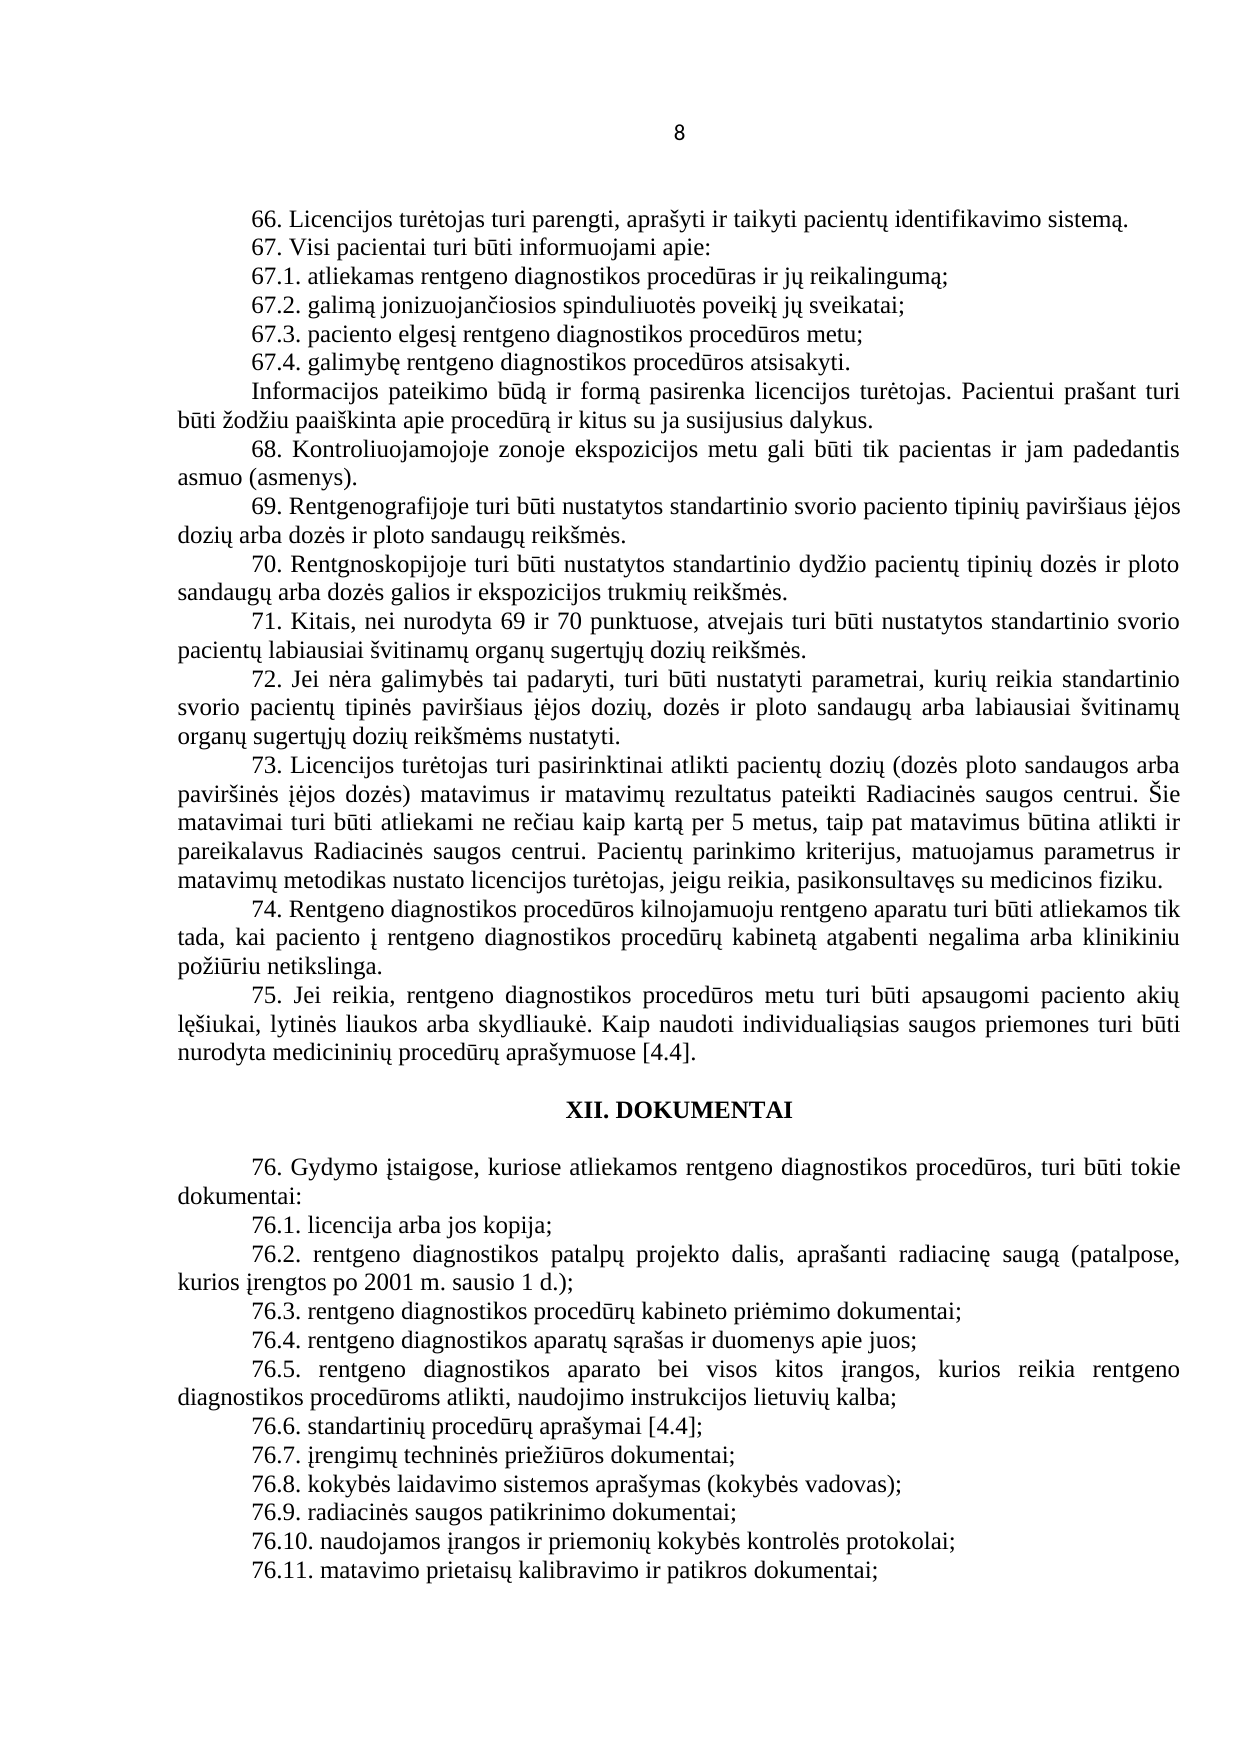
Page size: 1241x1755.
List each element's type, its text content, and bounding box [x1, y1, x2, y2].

text Informacijos pateikimo būdą ir formą pasirenka licencijos turėtojas. Pacientui prašant turi būti žodžiu paaiškinta apie procedūrą ir kitus su ja susijusius dalykus. [177, 376, 1181, 434]
text 76.9. radiacinės saugos patikrinimo dokumentai; [177, 1497, 1181, 1526]
text 67. Visi pacientai turi būti informuojami apie: [177, 232, 1181, 261]
text 76.11. matavimo prietaisų kalibravimo ir patikros dokumentai; [177, 1555, 1181, 1584]
text 76.2. rentgeno diagnostikos patalpų projekto dalis, aprašanti radiacinę saugą (patalpose, kurios įrengtos po 2001 m. sausio 1 d.); [177, 1239, 1181, 1296]
text 76.7. įrengimų techninės priežiūros dokumentai; [177, 1440, 1181, 1469]
text 73. Licencijos turėtojas turi pasirinktinai atlikti pacientų dozių (dozės ploto sandaugos arba paviršinės įėjos dozės) matavimus ir matavimų rezultatus pateikti Radiacinės saugos centrui. Šie matavimai turi būti atliekami ne rečiau kaip kartą per 5 metus, taip pat matavimus būtina atlikti ir pareikalavus Radiacinės saugos centrui. Pacientų parinkimo kriterijus, matuojamus parametrus ir matavimų metodikas nustato licencijos turėtojas, jeigu reikia, pasikonsultavęs su medicinos fiziku. [177, 750, 1181, 894]
text 76.10. naudojamos įrangos ir priemonių kokybės kontrolės protokolai; [177, 1526, 1181, 1555]
text 76.3. rentgeno diagnostikos procedūrų kabineto priėmimo dokumentai; [177, 1296, 1181, 1325]
text 74. Rentgeno diagnostikos procedūros kilnojamuoju rentgeno aparatu turi būti atliekamos tik tada, kai paciento į rentgeno diagnostikos procedūrų kabinetą atgabenti negalima arba klinikiniu požiūriu netikslinga. [177, 894, 1181, 980]
text 70. Rentgnoskopijoje turi būti nustatytos standartinio dydžio pacientų tipinių dozės ir ploto sandaugų arba dozės galios ir ekspozicijos trukmių reikšmės. [177, 549, 1181, 606]
text 67.3. paciento elgesį rentgeno diagnostikos procedūros metu; [177, 319, 1181, 347]
text 68. Kontroliuojamojoje zonoje ekspozicijos metu gali būti tik pacientas ir jam padedantis asmuo (asmenys). [177, 434, 1181, 491]
text 76. Gydymo įstaigose, kuriose atliekamos rentgeno diagnostikos procedūros, turi būti tokie dokumentai: [177, 1152, 1181, 1210]
text 76.8. kokybės laidavimo sistemos aprašymas (kokybės vadovas); [177, 1469, 1181, 1497]
text 76.1. licencija arba jos kopija; [177, 1210, 1181, 1239]
text XII. DokumentaI [177, 1095, 1181, 1124]
text 67.2. galimą jonizuojančiosios spinduliuotės poveikį jų sveikatai; [177, 290, 1181, 319]
text 69. Rentgenografijoje turi būti nustatytos standartinio svorio paciento tipinių paviršiaus įėjos dozių arba dozės ir ploto sandaugų reikšmės. [177, 491, 1181, 549]
text 67.4. galimybę rentgeno diagnostikos procedūros atsisakyti. [177, 347, 1181, 376]
text 76.6. standartinių procedūrų aprašymai [4.4]; [177, 1411, 1181, 1440]
text 67.1. atliekamas rentgeno diagnostikos procedūras ir jų reikalingumą; [177, 261, 1181, 290]
text 76.4. rentgeno diagnostikos aparatų sąrašas ir duomenys apie juos; [177, 1325, 1181, 1354]
text 72. Jei nėra galimybės tai padaryti, turi būti nustatyti parametrai, kurių reikia standartinio svorio pacientų tipinės paviršiaus įėjos dozių, dozės ir ploto sandaugų arba labiausiai švitinamų organų sugertųjų dozių reikšmėms nustatyti. [177, 664, 1181, 750]
text 75. Jei reikia, rentgeno diagnostikos procedūros metu turi būti apsaugomi paciento akių lęšiukai, lytinės liaukos arba skydliaukė. Kaip naudoti individualiąsias saugos priemones turi būti nurodyta medicininių procedūrų aprašymuose [4.4]. [177, 980, 1181, 1066]
text 76.5. rentgeno diagnostikos aparato bei visos kitos įrangos, kurios reikia rentgeno diagnostikos procedūroms atlikti, naudojimo instrukcijos lietuvių kalba; [177, 1354, 1181, 1411]
text 66. Licencijos turėtojas turi parengti, aprašyti ir taikyti pacientų identifikavimo sistemą. [177, 204, 1181, 232]
text 71. Kitais, nei nurodyta 69 ir 70 punktuose, atvejais turi būti nustatytos standartinio svorio pacientų labiausiai švitinamų organų sugertųjų dozių reikšmės. [177, 606, 1181, 664]
